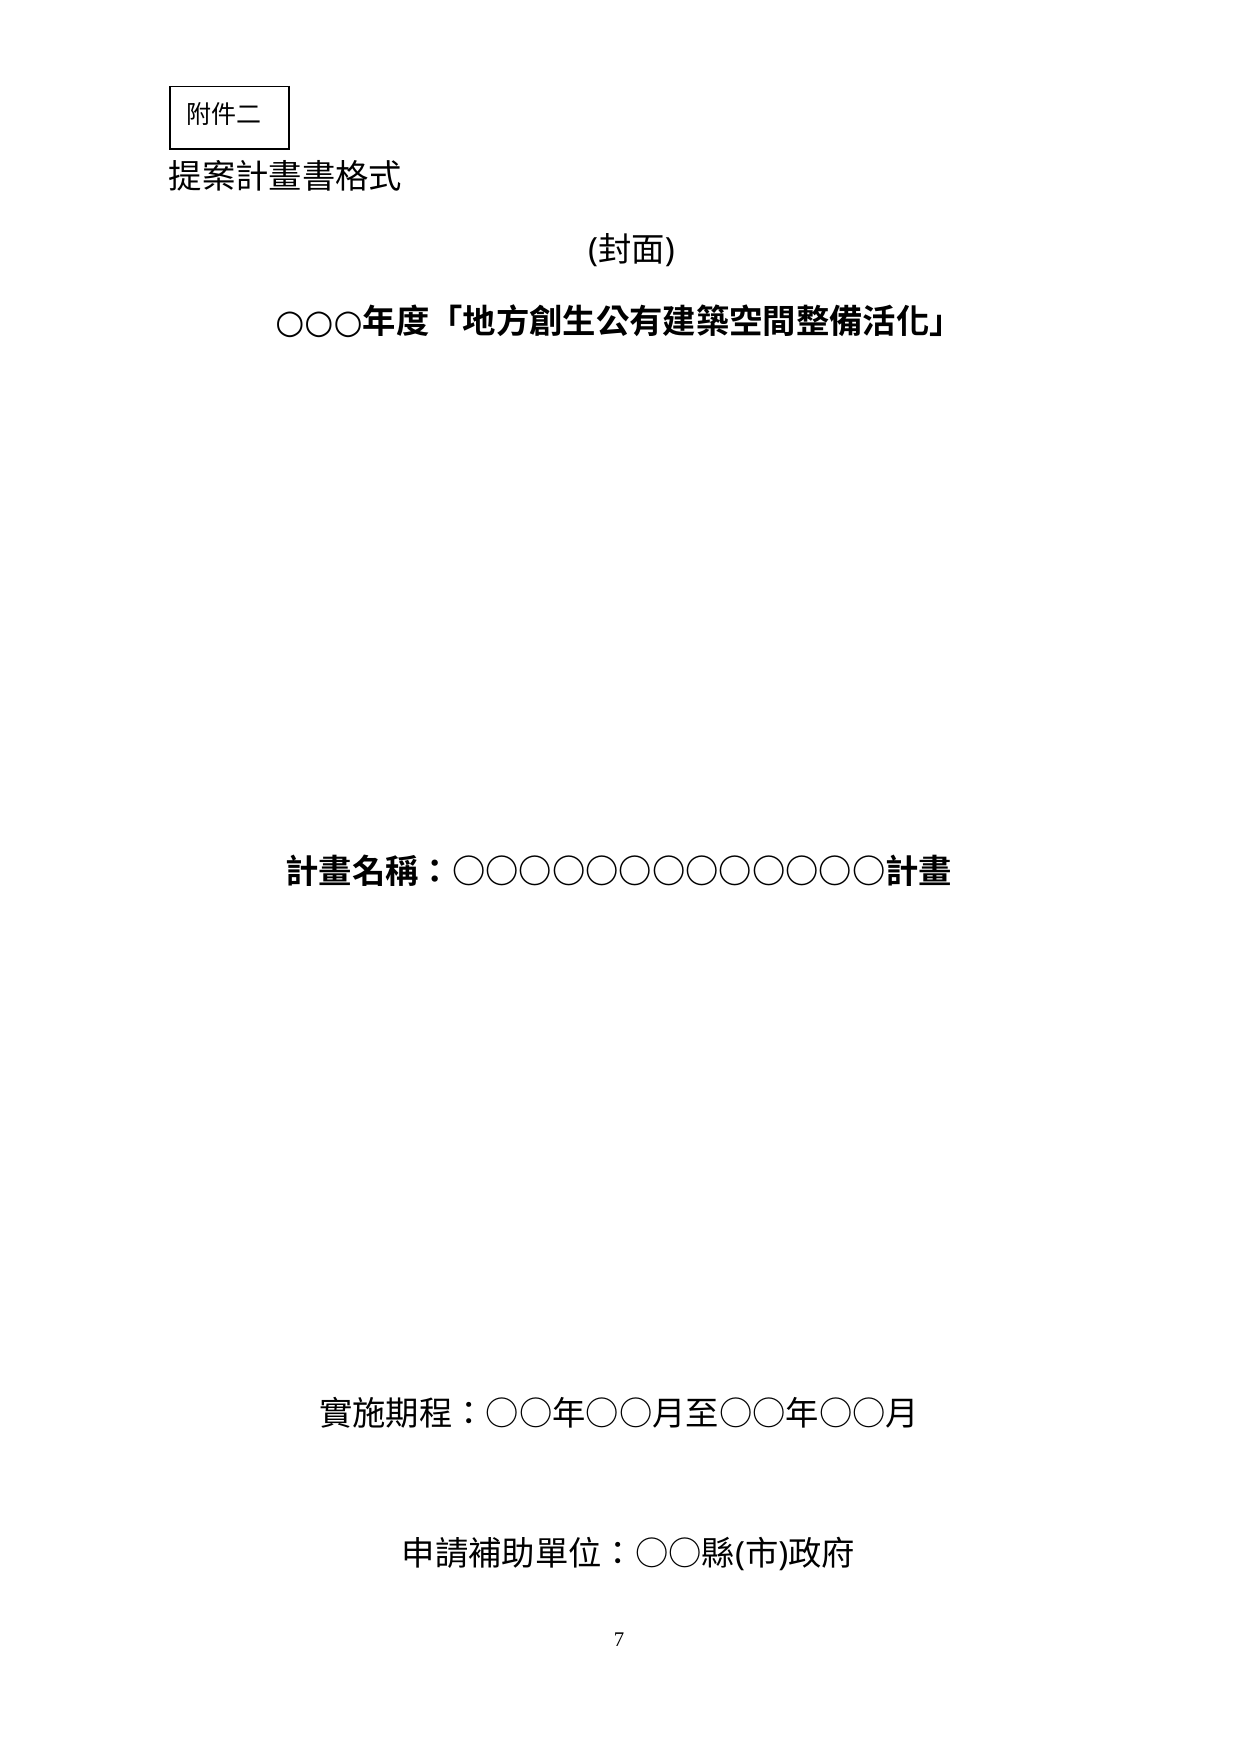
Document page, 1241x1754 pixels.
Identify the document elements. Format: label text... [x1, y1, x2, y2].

text 計畫名稱：○○○○○○○○○○○○○計畫 [169, 844, 1069, 893]
subtitle 實施期程：○○年○○月至○○年○○月 [169, 1386, 1069, 1434]
subtitle 提案計畫書格式 [169, 150, 1069, 198]
subtitle 申請補助單位：○○縣(市)政府 [187, 1527, 1069, 1575]
text 附件二 [186, 95, 273, 131]
subtitle ○○○年度「地方創生公有建築空間整備活化」 [169, 295, 1069, 343]
subtitle [171, 87, 288, 148]
subtitle (封面) [194, 222, 1069, 271]
